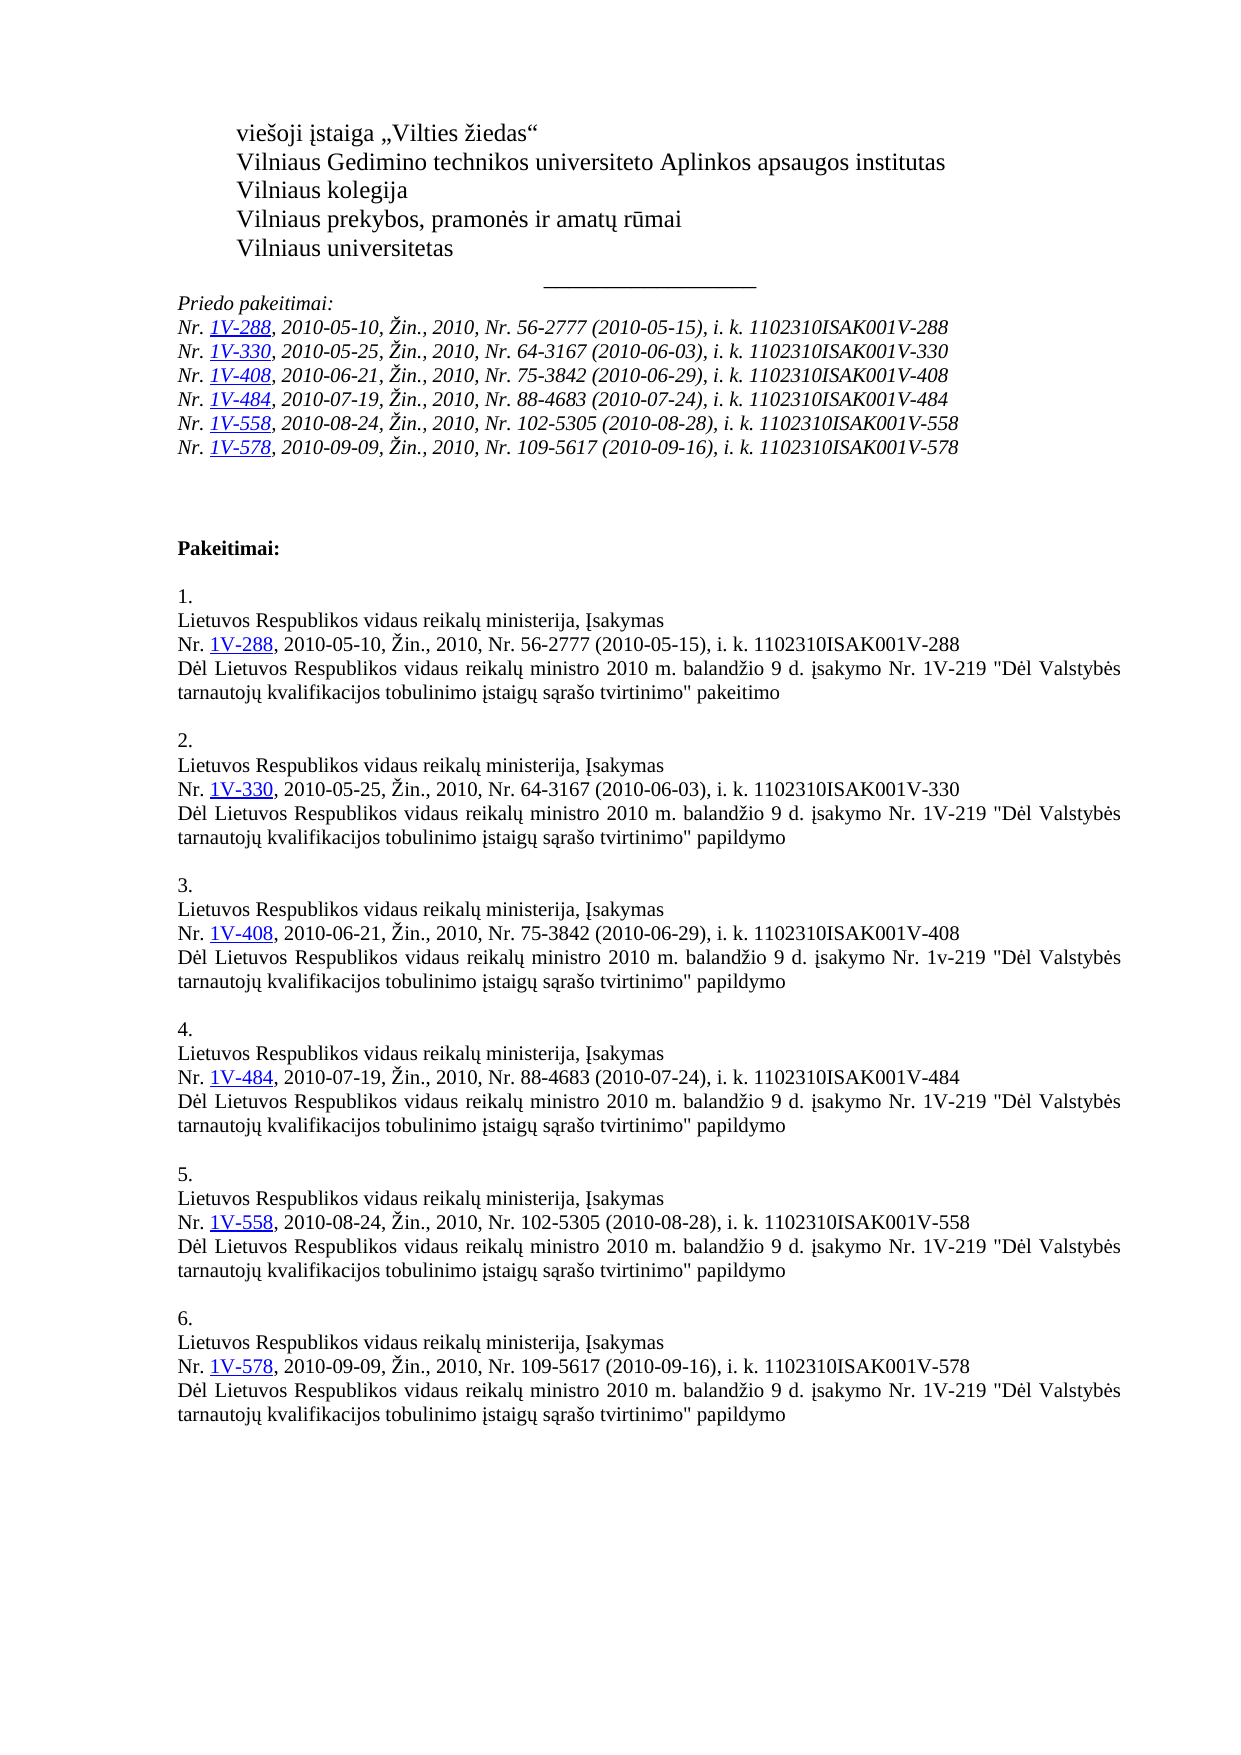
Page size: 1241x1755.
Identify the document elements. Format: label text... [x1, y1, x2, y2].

text Pakeitimai: [177, 536, 1122, 560]
text Lietuvos Respublikos vidaus reikalų ministerija, Įsakymas [177, 608, 1122, 632]
text viešoji įstaiga „Vilties žiedas“ [177, 118, 1122, 147]
text 3. [177, 873, 1122, 897]
text Nr. 1V-558, 2010-08-24, Žin., 2010, Nr. 102-5305 (2010-08-28), i. k. 1102310ISAK001V-558 [177, 1210, 1122, 1234]
text Nr. 1V-578, 2010-09-09, Žin., 2010, Nr. 109-5617 (2010-09-16), i. k. 1102310ISAK001V-578 [177, 1354, 1122, 1378]
text Nr. 1V-484, 2010-07-19, Žin., 2010, Nr. 88-4683 (2010-07-24), i. k. 1102310ISAK001V-484 [177, 387, 1122, 411]
text Dėl Lietuvos Respublikos vidaus reikalų ministro 2010 m. balandžio 9 d. įsakymo Nr. 1V-219 "Dėl Valstybės tarnautojų kvalifikacijos tobulinimo įstaigų sąrašo tvirtinimo" pakeitimo [177, 656, 1122, 704]
text Vilniaus universitetas [177, 233, 1122, 262]
text Nr. 1V-578, 2010-09-09, Žin., 2010, Nr. 109-5617 (2010-09-16), i. k. 1102310ISAK001V-578 [177, 435, 1122, 459]
text Nr. 1V-408, 2010-06-21, Žin., 2010, Nr. 75-3842 (2010-06-29), i. k. 1102310ISAK001V-408 [177, 921, 1122, 945]
text Vilniaus kolegija [177, 176, 1122, 204]
text 2. [177, 728, 1122, 752]
text 4. [177, 1017, 1122, 1041]
text Nr. 1V-408, 2010-06-21, Žin., 2010, Nr. 75-3842 (2010-06-29), i. k. 1102310ISAK001V-408 [177, 363, 1122, 387]
text Dėl Lietuvos Respublikos vidaus reikalų ministro 2010 m. balandžio 9 d. įsakymo Nr. 1v-219 "Dėl Valstybės tarnautojų kvalifikacijos tobulinimo įstaigų sąrašo tvirtinimo" papildymo [177, 945, 1122, 993]
text 1. [177, 584, 1122, 608]
text Dėl Lietuvos Respublikos vidaus reikalų ministro 2010 m. balandžio 9 d. įsakymo Nr. 1V-219 "Dėl Valstybės tarnautojų kvalifikacijos tobulinimo įstaigų sąrašo tvirtinimo" papildymo [177, 801, 1122, 849]
text Lietuvos Respublikos vidaus reikalų ministerija, Įsakymas [177, 897, 1122, 921]
text Nr. 1V-484, 2010-07-19, Žin., 2010, Nr. 88-4683 (2010-07-24), i. k. 1102310ISAK001V-484 [177, 1065, 1122, 1089]
text Dėl Lietuvos Respublikos vidaus reikalų ministro 2010 m. balandžio 9 d. įsakymo Nr. 1V-219 "Dėl Valstybės tarnautojų kvalifikacijos tobulinimo įstaigų sąrašo tvirtinimo" papildymo [177, 1234, 1122, 1282]
text Lietuvos Respublikos vidaus reikalų ministerija, Įsakymas [177, 752, 1122, 777]
text Nr. 1V-288, 2010-05-10, Žin., 2010, Nr. 56-2777 (2010-05-15), i. k. 1102310ISAK001V-288 [177, 632, 1122, 656]
text Nr. 1V-330, 2010-05-25, Žin., 2010, Nr. 64-3167 (2010-06-03), i. k. 1102310ISAK001V-330 [177, 777, 1122, 801]
text _________________ [177, 262, 1122, 291]
text 6. [177, 1306, 1122, 1330]
text Lietuvos Respublikos vidaus reikalų ministerija, Įsakymas [177, 1186, 1122, 1210]
text 5. [177, 1162, 1122, 1186]
text Vilniaus Gedimino technikos universiteto Aplinkos apsaugos institutas [177, 147, 1122, 176]
text Dėl Lietuvos Respublikos vidaus reikalų ministro 2010 m. balandžio 9 d. įsakymo Nr. 1V-219 "Dėl Valstybės tarnautojų kvalifikacijos tobulinimo įstaigų sąrašo tvirtinimo" papildymo [177, 1378, 1122, 1426]
text Dėl Lietuvos Respublikos vidaus reikalų ministro 2010 m. balandžio 9 d. įsakymo Nr. 1V-219 "Dėl Valstybės tarnautojų kvalifikacijos tobulinimo įstaigų sąrašo tvirtinimo" papildymo [177, 1089, 1122, 1137]
text Vilniaus prekybos, pramonės ir amatų rūmai [177, 204, 1122, 233]
text Priedo pakeitimai: [177, 291, 1122, 315]
text Nr. 1V-330, 2010-05-25, Žin., 2010, Nr. 64-3167 (2010-06-03), i. k. 1102310ISAK001V-330 [177, 339, 1122, 363]
text Lietuvos Respublikos vidaus reikalų ministerija, Įsakymas [177, 1330, 1122, 1354]
text Nr. 1V-558, 2010-08-24, Žin., 2010, Nr. 102-5305 (2010-08-28), i. k. 1102310ISAK001V-558 [177, 411, 1122, 435]
text Nr. 1V-288, 2010-05-10, Žin., 2010, Nr. 56-2777 (2010-05-15), i. k. 1102310ISAK001V-288 [177, 315, 1122, 339]
text Lietuvos Respublikos vidaus reikalų ministerija, Įsakymas [177, 1041, 1122, 1065]
